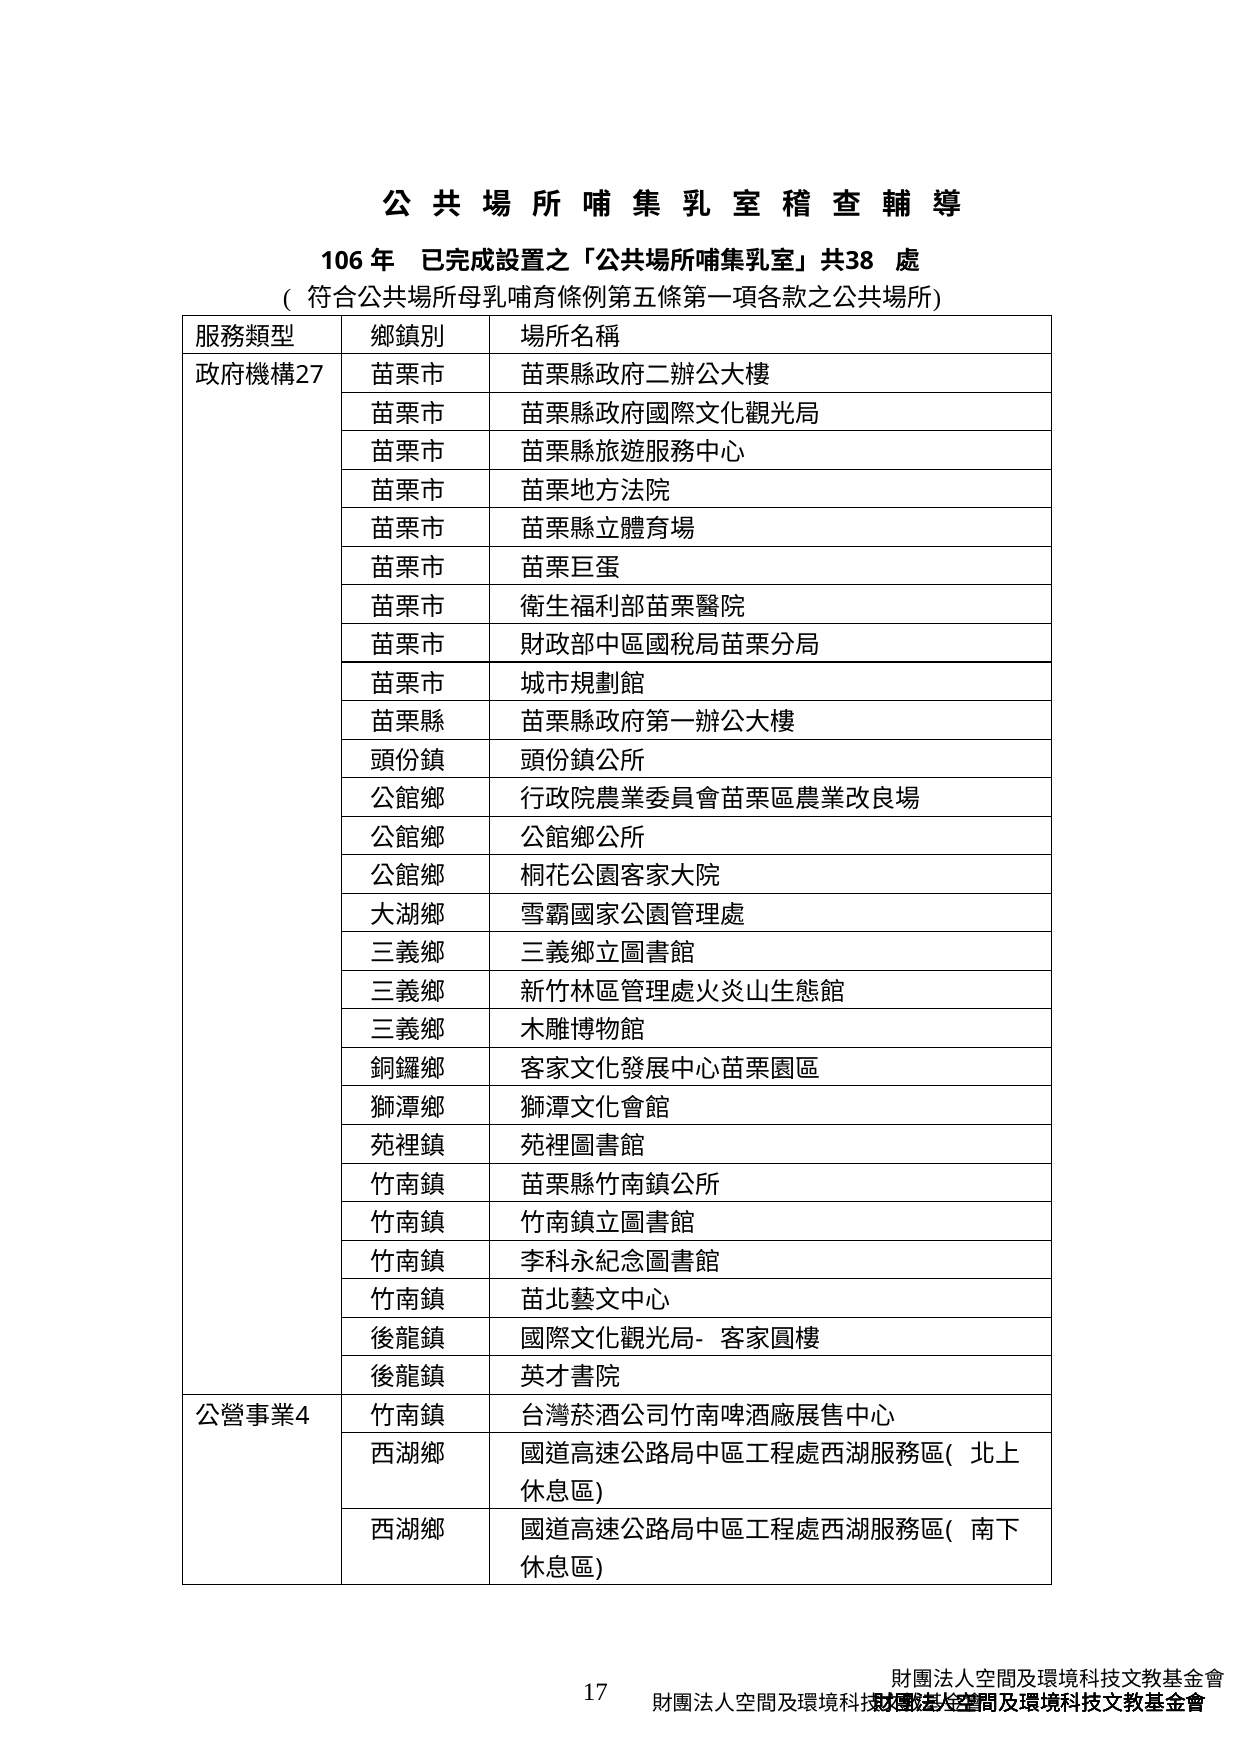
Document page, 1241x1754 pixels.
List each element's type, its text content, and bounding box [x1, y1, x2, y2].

table_cell 竹南鎮 [342, 1202, 489, 1239]
table_cell 苗栗市 [342, 470, 489, 507]
table_cell 三義鄉 [342, 971, 489, 1008]
table_header 服務類型 [183, 316, 341, 353]
table_cell 公館鄉 [342, 778, 489, 816]
table_cell 英才書院 [490, 1356, 1051, 1394]
table_cell 行政院農業委員會苗栗區農業改良場 [490, 778, 1051, 816]
table_cell 苗栗市 [342, 585, 489, 623]
table_cell 苗栗縣政府第一辦公大樓 [490, 701, 1051, 738]
table_cell 三義鄉 [342, 932, 489, 970]
table_cell 苗栗縣竹南鎮公所 [490, 1164, 1051, 1201]
table_cell 苗栗市 [342, 663, 489, 700]
table_cell 雪霸國家公園管理處 [490, 894, 1051, 931]
table_cell 頭份鎮公所 [490, 740, 1051, 777]
table_cell 苗栗縣旅遊服務中心 [490, 431, 1051, 469]
table_cell 城市規劃館 [490, 663, 1051, 700]
table_cell 客家文化發展中心苗栗園區 [490, 1048, 1051, 1085]
table_cell 公館鄉公所 [490, 817, 1051, 854]
table_cell 銅鑼鄉 [342, 1048, 489, 1085]
text (符合公共場所母乳哺育條例第五條第一項各款之公共場所) [120, 277, 1120, 314]
table_cell 苗栗縣立體育場 [490, 508, 1051, 546]
table_cell 國道高速公路局中區工程處西湖服務區(北上休息區) [490, 1433, 1051, 1508]
table_cell 苗栗市 [342, 393, 489, 430]
table_cell 政府機構27 [183, 354, 341, 1394]
table_cell 苑裡圖書館 [490, 1125, 1051, 1162]
table_cell 衛生福利部苗栗醫院 [490, 585, 1051, 623]
table_cell 公營事業4 [183, 1395, 341, 1584]
table_cell 李科永紀念圖書館 [490, 1241, 1051, 1278]
table_cell 竹南鎮 [342, 1164, 489, 1201]
table_cell 竹南鎮立圖書館 [490, 1202, 1051, 1239]
table_header 鄉鎮別 [342, 316, 489, 353]
table_cell 竹南鎮 [342, 1241, 489, 1278]
table_cell 三義鄉 [342, 1009, 489, 1047]
table_cell 後龍鎮 [342, 1318, 489, 1355]
table_cell 西湖鄉 [342, 1509, 489, 1584]
table_cell 苗北藝文中心 [490, 1279, 1051, 1317]
table_cell 大湖鄉 [342, 894, 489, 931]
text 106年 已完成設置之「公共場所哺集乳室」共38處 [120, 239, 1120, 277]
table_cell 苗栗縣 [342, 701, 489, 738]
table_cell 竹南鎮 [342, 1395, 489, 1432]
table_cell 苗栗市 [342, 354, 489, 392]
table_cell 後龍鎮 [342, 1356, 489, 1394]
table_cell 桐花公園客家大院 [490, 855, 1051, 893]
table_cell 苗栗地方法院 [490, 470, 1051, 507]
table_cell 財政部中區國稅局苗栗分局 [490, 624, 1051, 661]
table_cell 苗栗市 [342, 547, 489, 584]
table_cell 苗栗市 [342, 431, 489, 469]
table_header 場所名稱 [490, 316, 1051, 353]
table_cell 苗栗市 [342, 624, 489, 661]
table_cell 木雕博物館 [490, 1009, 1051, 1047]
table_cell 公館鄉 [342, 817, 489, 854]
table_cell 苗栗縣政府二辦公大樓 [490, 354, 1051, 392]
table_cell 國道高速公路局中區工程處西湖服務區(南下休息區) [490, 1509, 1051, 1584]
table_cell 三義鄉立圖書館 [490, 932, 1051, 970]
table_cell 國際文化觀光局-客家圓樓 [490, 1318, 1051, 1355]
text 公共場所哺集乳室稽查輔導 [120, 164, 1120, 239]
table_cell 新竹林區管理處火炎山生態館 [490, 971, 1051, 1008]
table_cell 頭份鎮 [342, 740, 489, 777]
table_cell 獅潭文化會館 [490, 1086, 1051, 1124]
table_cell 西湖鄉 [342, 1433, 489, 1508]
table_cell 獅潭鄉 [342, 1086, 489, 1124]
table_cell 台灣菸酒公司竹南啤酒廠展售中心 [490, 1395, 1051, 1432]
table_cell 苗栗巨蛋 [490, 547, 1051, 584]
table_cell 竹南鎮 [342, 1279, 489, 1317]
table_cell 苗栗市 [342, 508, 489, 546]
table_cell 苑裡鎮 [342, 1125, 489, 1162]
table_cell 苗栗縣政府國際文化觀光局 [490, 393, 1051, 430]
table_cell 公館鄉 [342, 855, 489, 893]
